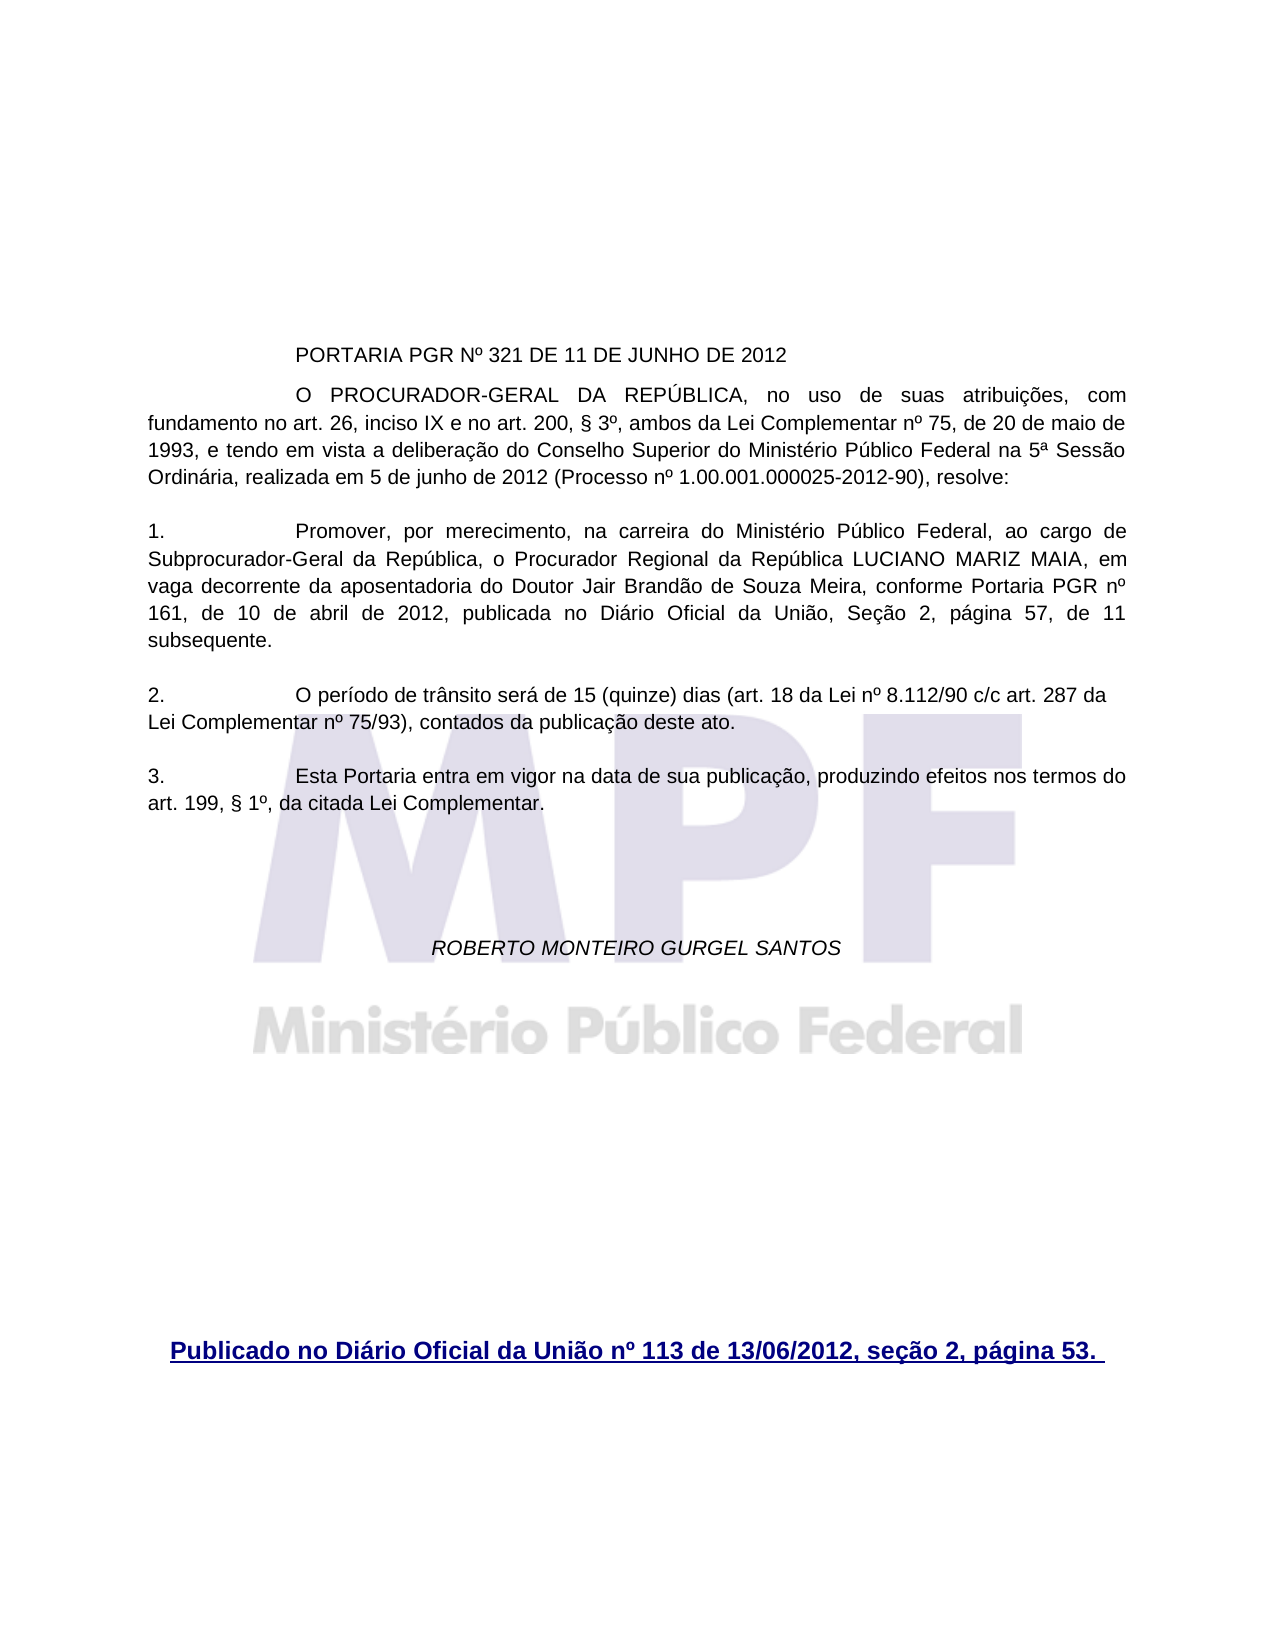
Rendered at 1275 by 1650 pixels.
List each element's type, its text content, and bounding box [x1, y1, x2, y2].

picture [253, 960, 1022, 1054]
text 3. Esta Portaria entra em vigor na data de sua publicação, produzindo efeitos nos termos do art. 199, § 1º, da citada Lei Complementar. [148, 761, 1127, 815]
text PORTARIA PGR Nº 321 DE 11 DE JUNHO DE 2012 [148, 341, 1127, 368]
text 1. Promover, por merecimento, na carreira do Ministério Público Federal, ao cargo de Subprocurador-Geral da República, o Procurador Regional da República LUCIANO MARIZ MAIA, em vaga decorrente da aposentadoria do Doutor Jair Brandão de Souza Meira, conforme Portaria PGR nº 161, de 10 de abril de 2012, publicada no Diário Oficial da União, Seção 2, página 57, de 11 subsequente. [148, 516, 1127, 652]
picture [253, 815, 1022, 936]
text Publicado no Diário Oficial da União nº 113 de 13/06/2012, seção 2, página 53. [148, 1336, 1127, 1365]
picture [253, 734, 1022, 761]
text O PROCURADOR-GERAL DA REPÚBLICA, no uso de suas atribuições, com fundamento no art. 26, inciso IX e no art. 200, § 3º, ambos da Lei Complementar nº 75, de 20 de maio de 1993, e tendo em vista a deliberação do Conselho Superior do Ministério Público Federal na 5ª Sessão Ordinária, realizada em 5 de junho de 2012 (Processo nº 1.00.001.000025-2012-90), resolve: [148, 380, 1127, 489]
text 2. O período de trânsito será de 15 (quinze) dias (art. 18 da Lei nº 8.112/90 c/c art. 287 da Lei Complementar nº 75/93), contados da publicação deste ato. [148, 679, 1127, 734]
text ROBERTO MONTEIRO GURGEL SANTOS [148, 936, 1127, 960]
